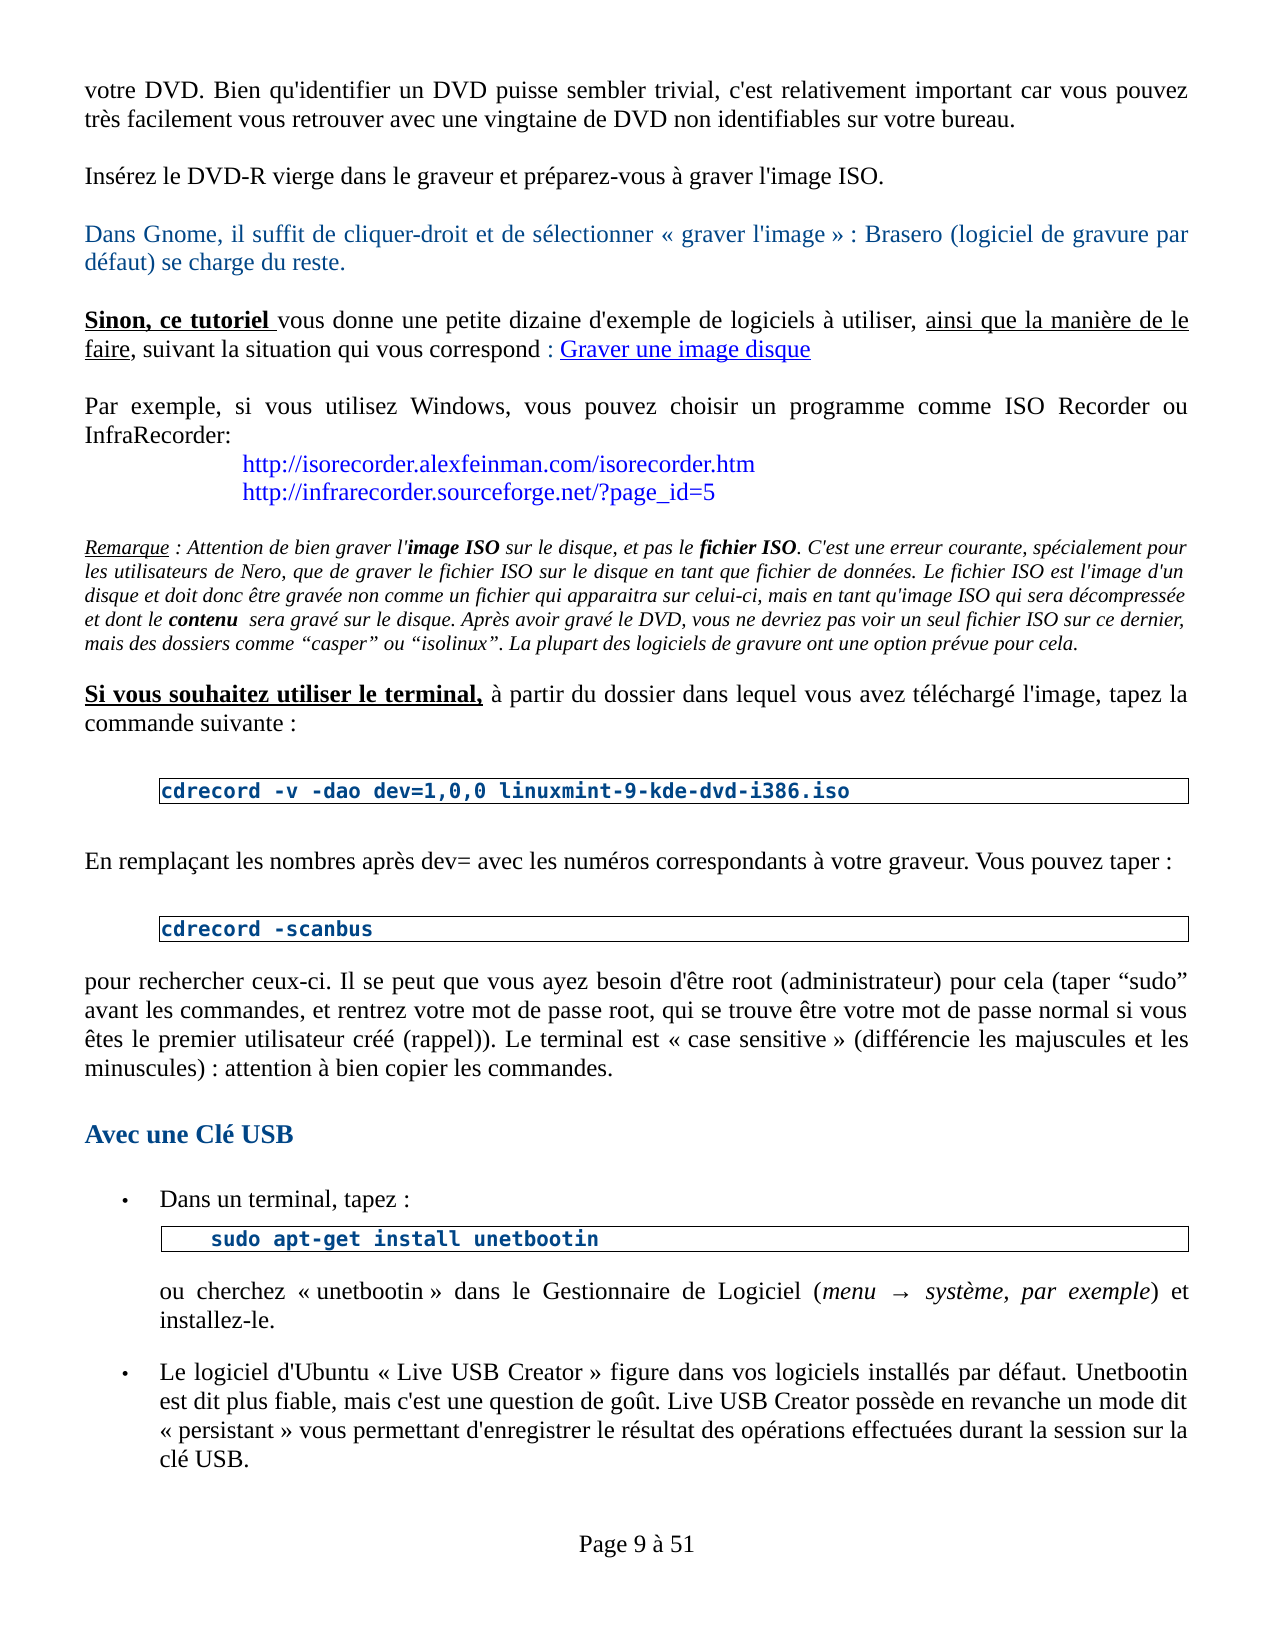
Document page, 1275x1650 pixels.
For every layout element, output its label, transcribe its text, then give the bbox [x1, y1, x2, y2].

text En remplaçant les nombres après dev= avec les numéros correspondants à votre graveur. Vous pouvez taper : [84, 846, 1189, 874]
text pour rechercher ceux-ci. Il se peut que vous ayez besoin d'être root (administrateur) pour cela (taper “sudo” avant les commandes, et rentrez votre mot de passe root, qui se trouve être votre mot de passe normal si vous êtes le premier utilisateur créé (rappel)). Le terminal est « case sensitive » (différencie les majuscules et les minuscules) : attention à bien copier les commandes. [84, 966, 1189, 1081]
subtitle Avec une Clé USB [84, 1118, 1189, 1149]
text http://infrarecorder.sourceforge.net/?page_id=5 [242, 477, 1189, 506]
text Insérez le DVD-R vierge dans le graveur et préparez-vous à graver l'image ISO. [84, 161, 1189, 190]
text Dans Gnome, il suffit de cliquer-droit et de sélectionner « graver l'image » : Brasero (logiciel de gravure par défaut) se charge du reste. [84, 219, 1189, 276]
text votre DVD. Bien qu'identifier un DVD puisse sembler trivial, c'est relativement important car vous pouvez très facilement vous retrouver avec une vingtaine de DVD non identifiables sur votre bureau. [84, 75, 1189, 132]
text http://isorecorder.alexfeinman.com/isorecorder.htm [242, 449, 1189, 477]
list Dans un terminal, tapez : [122, 1184, 1189, 1213]
list Le logiciel d'Ubuntu « Live USB Creator » figure dans vos logiciels installés par défaut. Unetbootin est dit plus fiable, mais c'est une question de goût. Live USB Creator possède en revanche un mode dit « persistant » vous permettant d'enregistrer le résultat des opérations effectuées durant la session sur la clé USB. [122, 1357, 1189, 1472]
text Remarque : Attention de bien graver l'image ISO sur le disque, et pas le fichier ISO. C'est une erreur courante, spécialement pour les utilisateurs de Nero, que de graver le fichier ISO sur le disque en tant que fichier de données. Le fichier ISO est l'image d'un disque et doit donc être gravée non comme un fichier qui apparaitra sur celui-ci, mais en tant qu'image ISO qui sera décompressée et dont le contenu sera gravé sur le disque. Après avoir gravé le DVD, vous ne devriez pas voir un seul fichier ISO sur ce dernier, mais des dossiers comme “casper” ou “isolinux”. La plupart des logiciels de gravure ont une option prévue pour cela. [84, 535, 1189, 655]
text Si vous souhaitez utiliser le terminal, à partir du dossier dans lequel vous avez téléchargé l'image, tapez la commande suivante : [84, 679, 1189, 737]
text Sinon, ce tutoriel vous donne une petite dizaine d'exemple de logiciels à utiliser, ainsi que la manière de le faire, suivant la situation qui vous correspond : Graver une image disque [84, 305, 1189, 362]
text Par exemple, si vous utilisez Windows, vous pouvez choisir un programme comme ISO Recorder ou InfraRecorder: [84, 391, 1189, 449]
text cdrecord -scanbus [160, 917, 1188, 941]
list sudo apt-get install unetbootin [162, 1227, 1188, 1251]
list ou cherchez « unetbootin » dans le Gestionnaire de Logiciel (menu → système, par exemple) et installez-le. [122, 1276, 1189, 1334]
text cdrecord -v -dao dev=1,0,0 linuxmint-9-kde-dvd-i386.iso [160, 779, 1188, 803]
